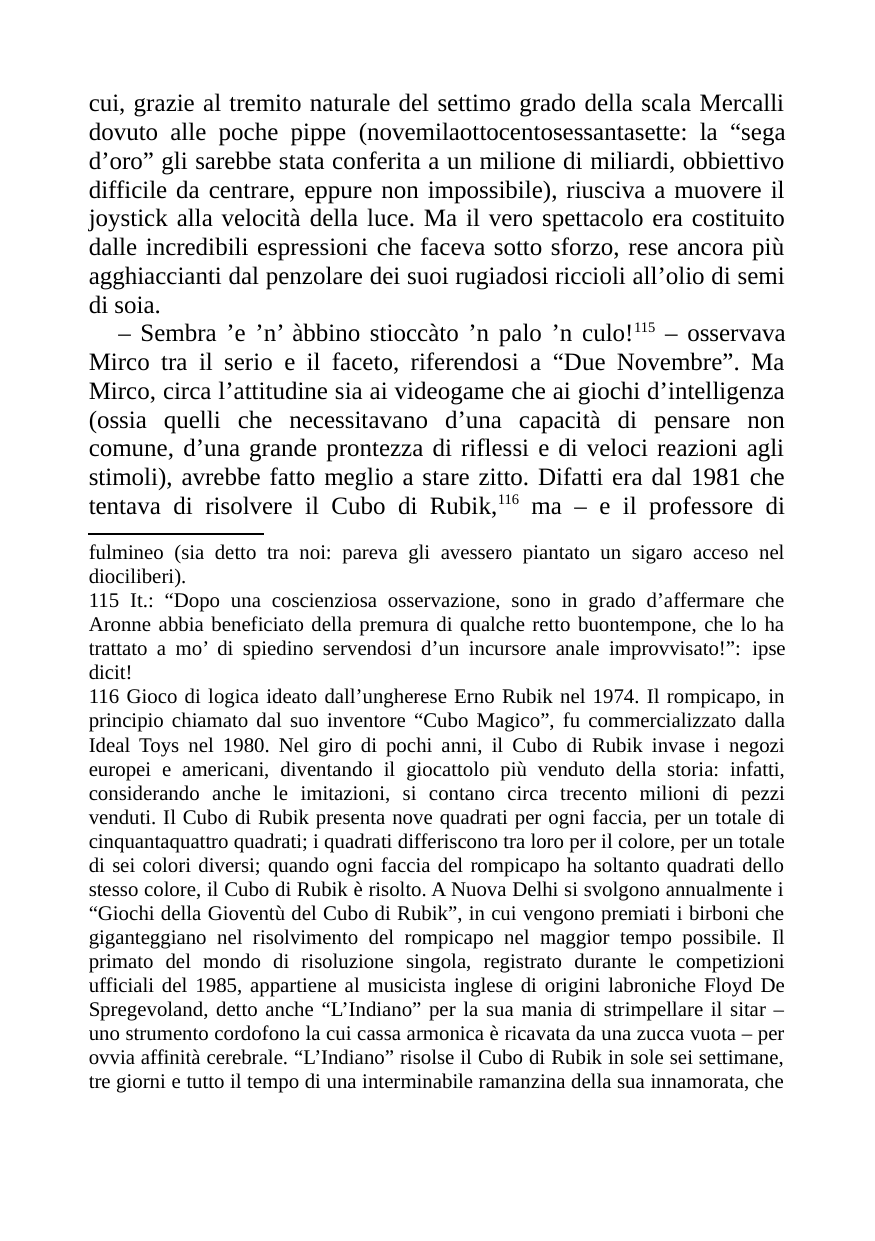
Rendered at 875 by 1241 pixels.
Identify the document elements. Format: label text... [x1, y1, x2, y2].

text – Sembra ’e ’n’ àbbino stioccàto ’n palo ’n culo! – osservava Mirco tra il serio e il faceto, riferendosi a “Due Novembre”. Ma Mirco, circa l’attitudine sia ai videogame che ai giochi d’intelligenza (ossia quelli che necessitavano d’una capacità di pensare non comune, d’una grande prontezza di riflessi e di veloci reazioni agli stimoli), avrebbe fatto meglio a stare zitto. Difatti era dal 1981 che tentava di risolvere il Cubo di Rubik, ma – e il professore di [88, 318, 786, 520]
text It.: “Dopo una coscienziosa osservazione, sono in grado d’affermare che Aronne abbia beneficiato della premura di qualche retto buontempone, che lo ha trattato a mo’ di spiedino servendosi d’un incursore anale improvvisato!”: ipse dicit! [88, 588, 786, 684]
text fulmineo (sia detto tra noi: pareva gli avessero piantato un sigaro acceso nel diociliberi). [88, 540, 786, 588]
text Quante vittime caddero sotto quelle parole corrosive! Ma è naturale. Del resto il cugi è di tutt’altra pasta: è un budiùlo. Battaglie verbali e pacifica convivenza a parte, Aronne era altresì additato come giocatore di videogame dal talento eccezionale. Le partite più gloriose le aveva disputate alla sala giochi “Attrazioni” di via della Madonna: difatti, una volta salito sul panchetto (pure lui, come Ir Tìti, si piazzava parecchio sotto la media per statura), era fortissimo a Super Mario Bros, ma a dir poco superlativo a Hyper Olympic, in cui, grazie al tremito naturale del settimo grado della scala Mercalli dovuto alle poche pippe (novemilaottocentosessantasette: la “sega d’oro” gli sarebbe stata conferita a un milione di miliardi, obbiettivo difficile da centrare, eppure non impossibile), riusciva a muovere il joystick alla velocità della luce. Ma il vero spettacolo era costituito dalle incredibili espressioni che faceva sotto sforzo, rese ancora più agghiaccianti dal penzolare dei suoi rugiadosi riccioli all’olio di semi di soia. [88, 88, 786, 318]
text Gioco di logica ideato dall’ungherese Erno Rubik nel 1974. Il rompicapo, in principio chiamato dal suo inventore “Cubo Magico”, fu commercializzato dalla Ideal Toys nel 1980. Nel giro di pochi anni, il Cubo di Rubik invase i negozi europei e americani, diventando il giocattolo più venduto della storia: infatti, considerando anche le imitazioni, si contano circa trecento milioni di pezzi venduti. Il Cubo di Rubik presenta nove quadrati per ogni faccia, per un totale di cinquantaquattro quadrati; i quadrati differiscono tra loro per il colore, per un totale di sei colori diversi; quando ogni faccia del rompicapo ha soltanto quadrati dello stesso colore, il Cubo di Rubik è risolto. A Nuova Delhi si svolgono annualmente i “Giochi della Gioventù del Cubo di Rubik”, in cui vengono premiati i birboni che giganteggiano nel risolvimento del rompicapo nel maggior tempo possibile. Il primato del mondo di risoluzione singola, registrato durante le competizioni ufficiali del 1985, appartiene al musicista inglese di origini labroniche Floyd De Spregevoland, detto anche “L’Indiano” per la sua mania di strimpellare il sitar – uno strumento cordofono la cui cassa armonica è ricavata da una zucca vuota – per ovvia affinità cerebrale. “L’Indiano” risolse il Cubo di Rubik in sole sei settimane, tre giorni e tutto il tempo di una interminabile ramanzina della sua innamorata, che [88, 684, 786, 1093]
